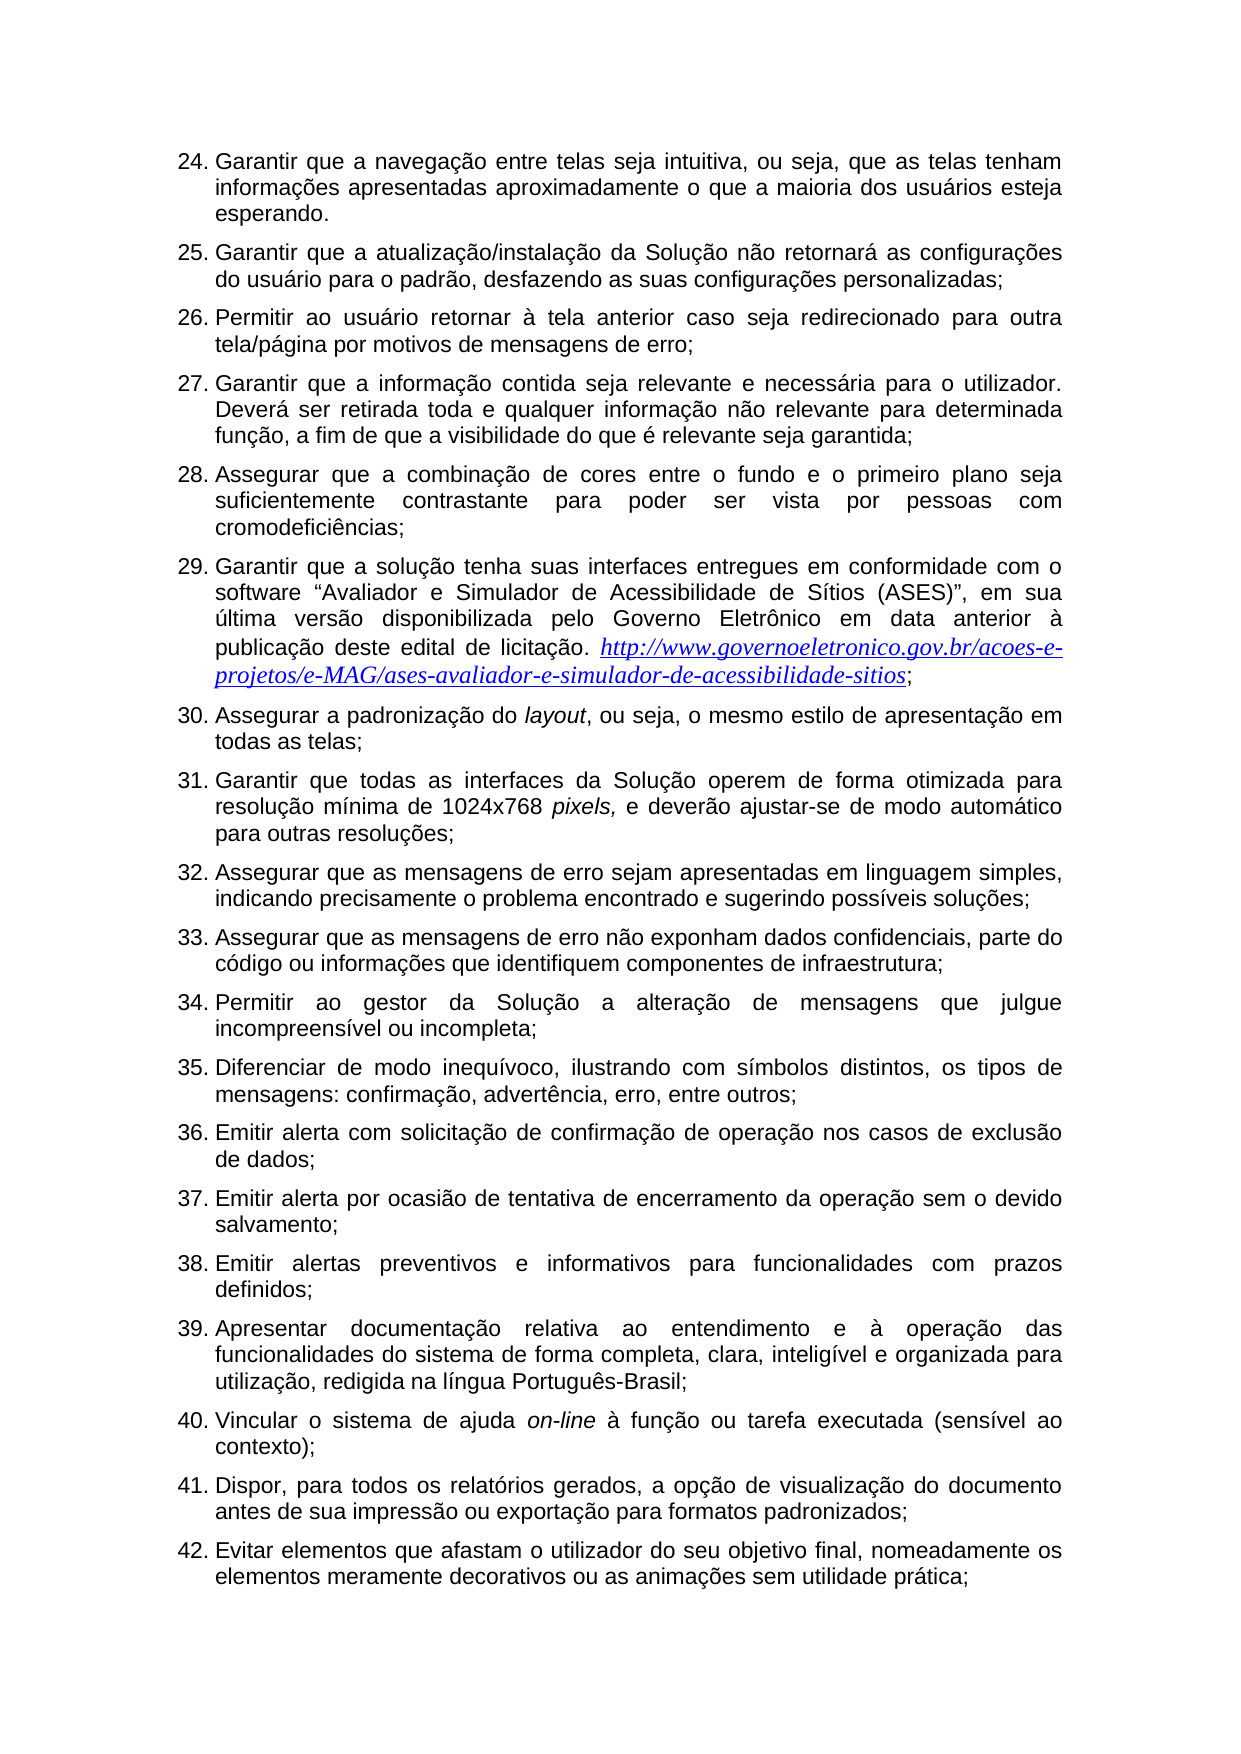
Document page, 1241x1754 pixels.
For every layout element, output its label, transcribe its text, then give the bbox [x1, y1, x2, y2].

list Emitir alerta por ocasião de tentativa de encerramento da operação sem o devido salvamento; [177, 1184, 1063, 1237]
list Assegurar que as mensagens de erro não exponham dados confidenciais, parte do código ou informações que identifiquem componentes de infraestrutura; [177, 924, 1063, 976]
list Dispor, para todos os relatórios gerados, a opção de visualização do documento antes de sua impressão ou exportação para formatos padronizados; [177, 1472, 1063, 1524]
list Assegurar a padronização do layout, ou seja, o mesmo estilo de apresentação em todas as telas; [177, 702, 1063, 754]
list Evitar elementos que afastam o utilizador do seu objetivo final, nomeadamente os elementos meramente decorativos ou as animações sem utilidade prática; [177, 1537, 1063, 1590]
list Garantir que a informação contida seja relevante e necessária para o utilizador. Deverá ser retirada toda e qualquer informação não relevante para determinada função, a fim de que a visibilidade do que é relevante seja garantida; [177, 369, 1063, 449]
list Assegurar que as mensagens de erro sejam apresentadas em linguagem simples, indicando precisamente o problema encontrado e sugerindo possíveis soluções; [177, 858, 1063, 911]
list Permitir ao gestor da Solução a alteração de mensagens que julgue incompreensível ou incompleta; [177, 989, 1063, 1042]
list Apresentar documentação relativa ao entendimento e à operação das funcionalidades do sistema de forma completa, clara, inteligível e organizada para utilização, redigida na língua Português-Brasil; [177, 1315, 1063, 1394]
list Emitir alerta com solicitação de confirmação de operação nos casos de exclusão de dados; [177, 1119, 1063, 1172]
list Garantir que a atualização/instalação da Solução não retornará as configurações do usuário para o padrão, desfazendo as suas configurações personalizadas; [177, 239, 1063, 292]
list Vincular o sistema de ajuda on-line à função ou tarefa executada (sensível ao contexto); [177, 1407, 1063, 1459]
list Diferenciar de modo inequívoco, ilustrando com símbolos distintos, os tipos de mensagens: confirmação, advertência, erro, entre outros; [177, 1054, 1063, 1107]
list Permitir ao usuário retornar à tela anterior caso seja redirecionado para outra tela/página por motivos de mensagens de erro; [177, 304, 1063, 357]
list Emitir alertas preventivos e informativos para funcionalidades com prazos definidos; [177, 1250, 1063, 1302]
list Garantir que a navegação entre telas seja intuitiva, ou seja, que as telas tenham informações apresentadas aproximadamente o que a maioria dos usuários esteja esperando. [177, 148, 1063, 227]
list Assegurar que a combinação de cores entre o fundo e o primeiro plano seja suficientemente contrastante para poder ser vista por pessoas com cromodeficiências; [177, 461, 1063, 540]
list Garantir que todas as interfaces da Solução operem de forma otimizada para resolução mínima de 1024x768 pixels, e deverão ajustar-se de modo automático para outras resoluções; [177, 767, 1063, 846]
list Garantir que a solução tenha suas interfaces entregues em conformidade com o software “Avaliador e Simulador de Acessibilidade de Sítios (ASES)”, em sua última versão disponibilizada pelo Governo Eletrônico em data anterior à publicação deste edital de licitação. http://www.governoeletronico.gov.br/acoes-e-projetos/e-MAG/ases-avaliador-e-simulador-de-acessibilidade-sitios; [177, 553, 1063, 689]
